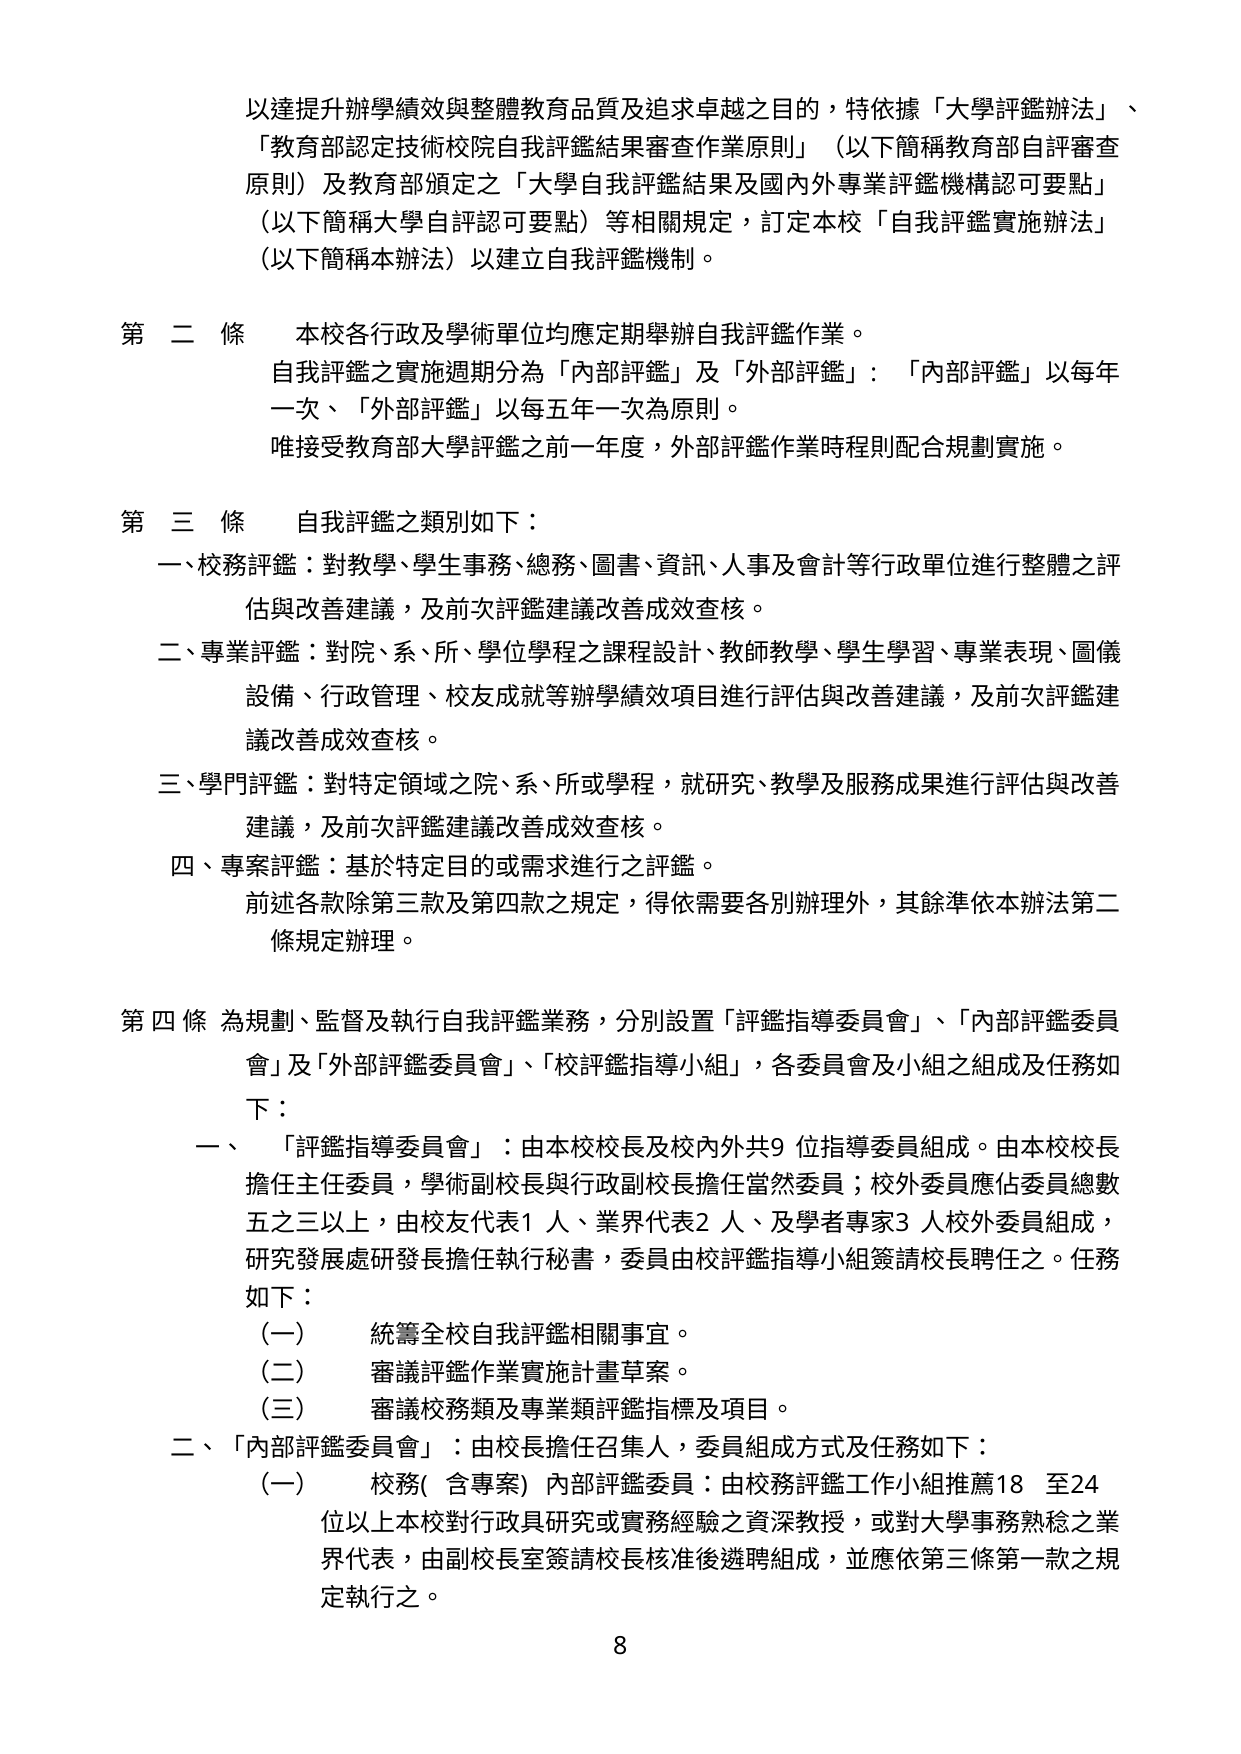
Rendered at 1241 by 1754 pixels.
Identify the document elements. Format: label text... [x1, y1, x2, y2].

text 第 二 條 本校各行政及學術單位均應定期舉辦自我評鑑作業。 [120, 314, 1120, 352]
text 一、校務評鑑：對教學、學生事務、總務、圖書、資訊、人事及會計等行政單位進行整體之評估與改善建議，及前次評鑑建議改善成效查核。 [120, 539, 1120, 627]
text 第 三 條 自我評鑑之類別如下： [120, 502, 1120, 539]
list 統籌全校自我評鑑相關事宜。 [245, 1314, 1120, 1352]
text 四、專案評鑑：基於特定目的或需求進行之評鑑。 [120, 846, 1120, 883]
text 第 一 條 國立屏東科技大學（以下簡稱本校）為進行週期性自主檢視及持續改善作為，以達提升辦學績效與整體教育品質及追求卓越之目的，特依據「大學評鑑辦法」、「教育部認定技術校院自我評鑑結果審查作業原則」（以下簡稱教育部自評審查原則）及教育部頒定之「大學自我評鑑結果及國內外專業評鑑機構認可要點」（以下簡稱大學自評認可要點）等相關規定，訂定本校「自我評鑑實施辦法」（以下簡稱本辦法）以建立自我評鑑機制。 [120, 89, 1120, 277]
text 唯接受教育部大學評鑑之前一年度，外部評鑑作業時程則配合規劃實施。 [251, 427, 1120, 464]
text 前述各款除第三款及第四款之規定，得依需要各別辦理外，其餘準依本辦法第二條規定辦理。 [208, 883, 1120, 958]
list 審議校務類及專業類評鑑指標及項目。 [245, 1389, 1120, 1427]
list 審議評鑑作業實施計畫草案。 [245, 1352, 1120, 1389]
list 校務(含專案)內部評鑑委員：由校務評鑑工作小組推薦18至24位以上本校對行政具研究或實務經驗之資深教授，或對大學事務熟稔之業界代表，由副校長室簽請校長核准後遴聘組成，並應依第三條第一款之規定執行之。 [245, 1464, 1120, 1614]
text 二、「內部評鑑委員會」：由校長擔任召集人，委員組成方式及任務如下： [120, 1427, 1120, 1464]
text 自我評鑑之實施週期分為「內部評鑑」及「外部評鑑」:「內部評鑑」以每年一次、「外部評鑑」以每五年一次為原則。 [251, 352, 1120, 427]
text 三、學門評鑑：對特定領域之院、系、所或學程，就研究、教學及服務成果進行評估與改善建議，及前次評鑑建議改善成效查核。 [120, 758, 1120, 846]
text 第 四 條 為規劃、監督及執行自我評鑑業務，分別設置「評鑑指導委員會」、「內部評鑑委員會」及「外部評鑑委員會」、「校評鑑指導小組」，各委員會及小組之組成及任務如下： [120, 996, 1120, 1127]
list 「評鑑指導委員會」：由本校校長及校內外共9位指導委員組成。由本校校長擔任主任委員，學術副校長與行政副校長擔任當然委員；校外委員應佔委員總數五之三以上，由校友代表1人、業界代表2人、及學者專家3人校外委員組成，研究發展處研發長擔任執行秘書，委員由校評鑑指導小組簽請校長聘任之。任務如下： [195, 1127, 1120, 1314]
text 二、專業評鑑：對院、系、所、學位學程之課程設計、教師教學、學生學習、專業表現、圖儀設備、行政管理、校友成就等辦學績效項目進行評估與改善建議，及前次評鑑建議改善成效查核。 [120, 627, 1120, 758]
